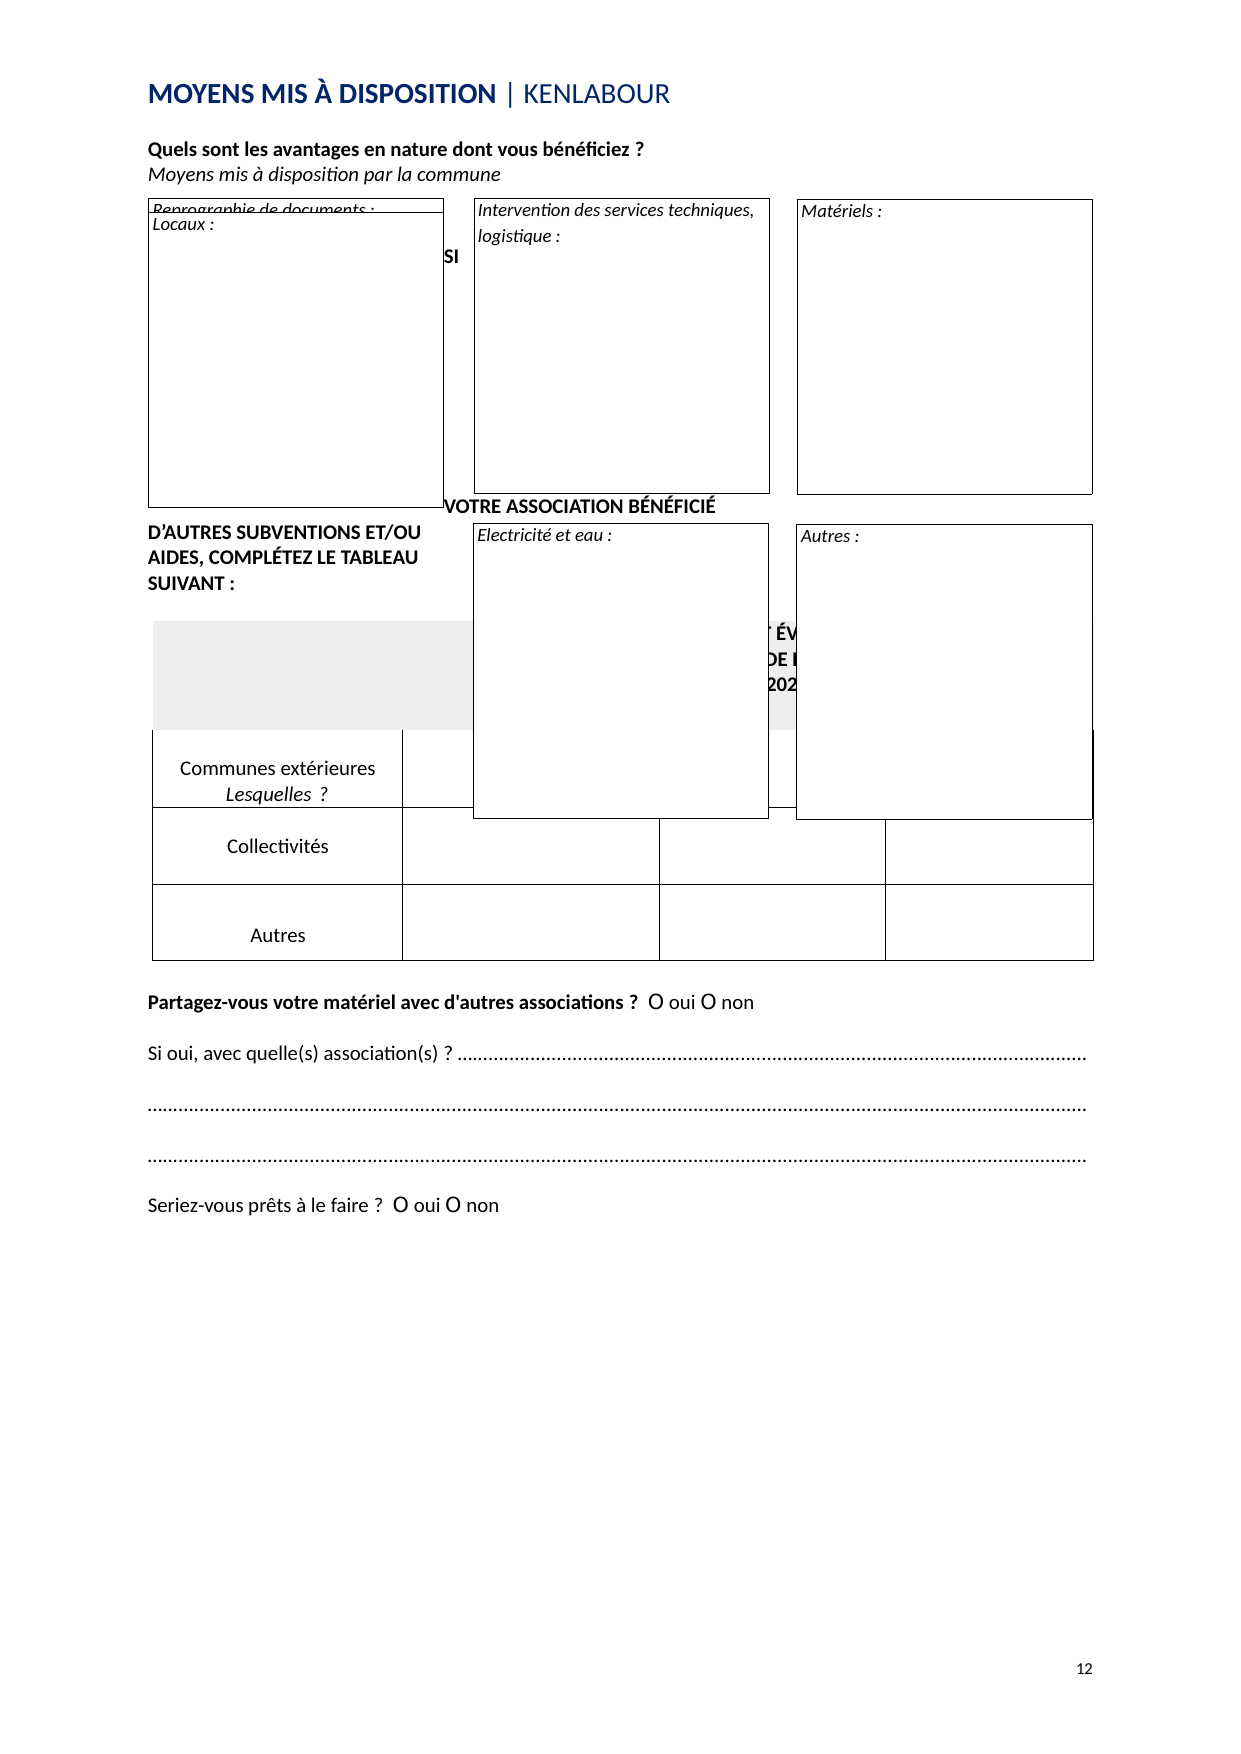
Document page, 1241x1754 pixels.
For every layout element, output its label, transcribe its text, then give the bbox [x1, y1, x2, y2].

table_header Montant Éventuel et/ou aide perçus en 2022 [769, 621, 796, 730]
table_cell Communes extérieures Lesquelles ? [153, 730, 402, 807]
table_cell [769, 730, 796, 807]
table_cell Autres [153, 885, 402, 960]
text Electricité et eau : [474, 524, 768, 546]
text Si oui, avec quelle(s) association(s) ? …..................................................................................................................... [148, 1040, 1093, 1066]
table_cell [886, 819, 1093, 883]
table_cell [403, 730, 473, 807]
text Intervention des services techniques, logistique : [475, 199, 769, 247]
table_cell [403, 885, 659, 960]
table_header [153, 621, 403, 730]
text Locaux : [149, 213, 443, 235]
text …................................................................................................................................................................................ [148, 1142, 1093, 1167]
text Partagez-vous votre matériel avec d'autres associations ? ꓳ oui ꓳ non [148, 989, 1093, 1015]
table_cell [660, 885, 885, 960]
table_cell [886, 885, 1093, 960]
table_cell [403, 808, 659, 883]
text Moyens mis à disposition par la commune [148, 161, 1093, 187]
text Si votre association bÉnÉficiÉ d’autres subventions et/ou aides, complÉtez le tableau suivant : [148, 243, 1093, 595]
table_cell [660, 808, 885, 883]
text …................................................................................................................................................................................ [148, 1091, 1093, 1116]
text Autres : [797, 525, 1092, 547]
text Seriez-vous prêts à le faire ? ꓳ oui ꓳ non [148, 1193, 1093, 1218]
text Matériels : [798, 200, 1092, 222]
text MOYENS MIS À DISPOSITION | KENLABOUR [148, 75, 1093, 111]
text Quels sont les avantages en nature dont vous bénéficiez ? [148, 136, 1093, 161]
table_header Nom (s) [403, 621, 473, 730]
text Reprographie de documents : [149, 199, 443, 212]
table_cell Collectivités [153, 808, 402, 883]
